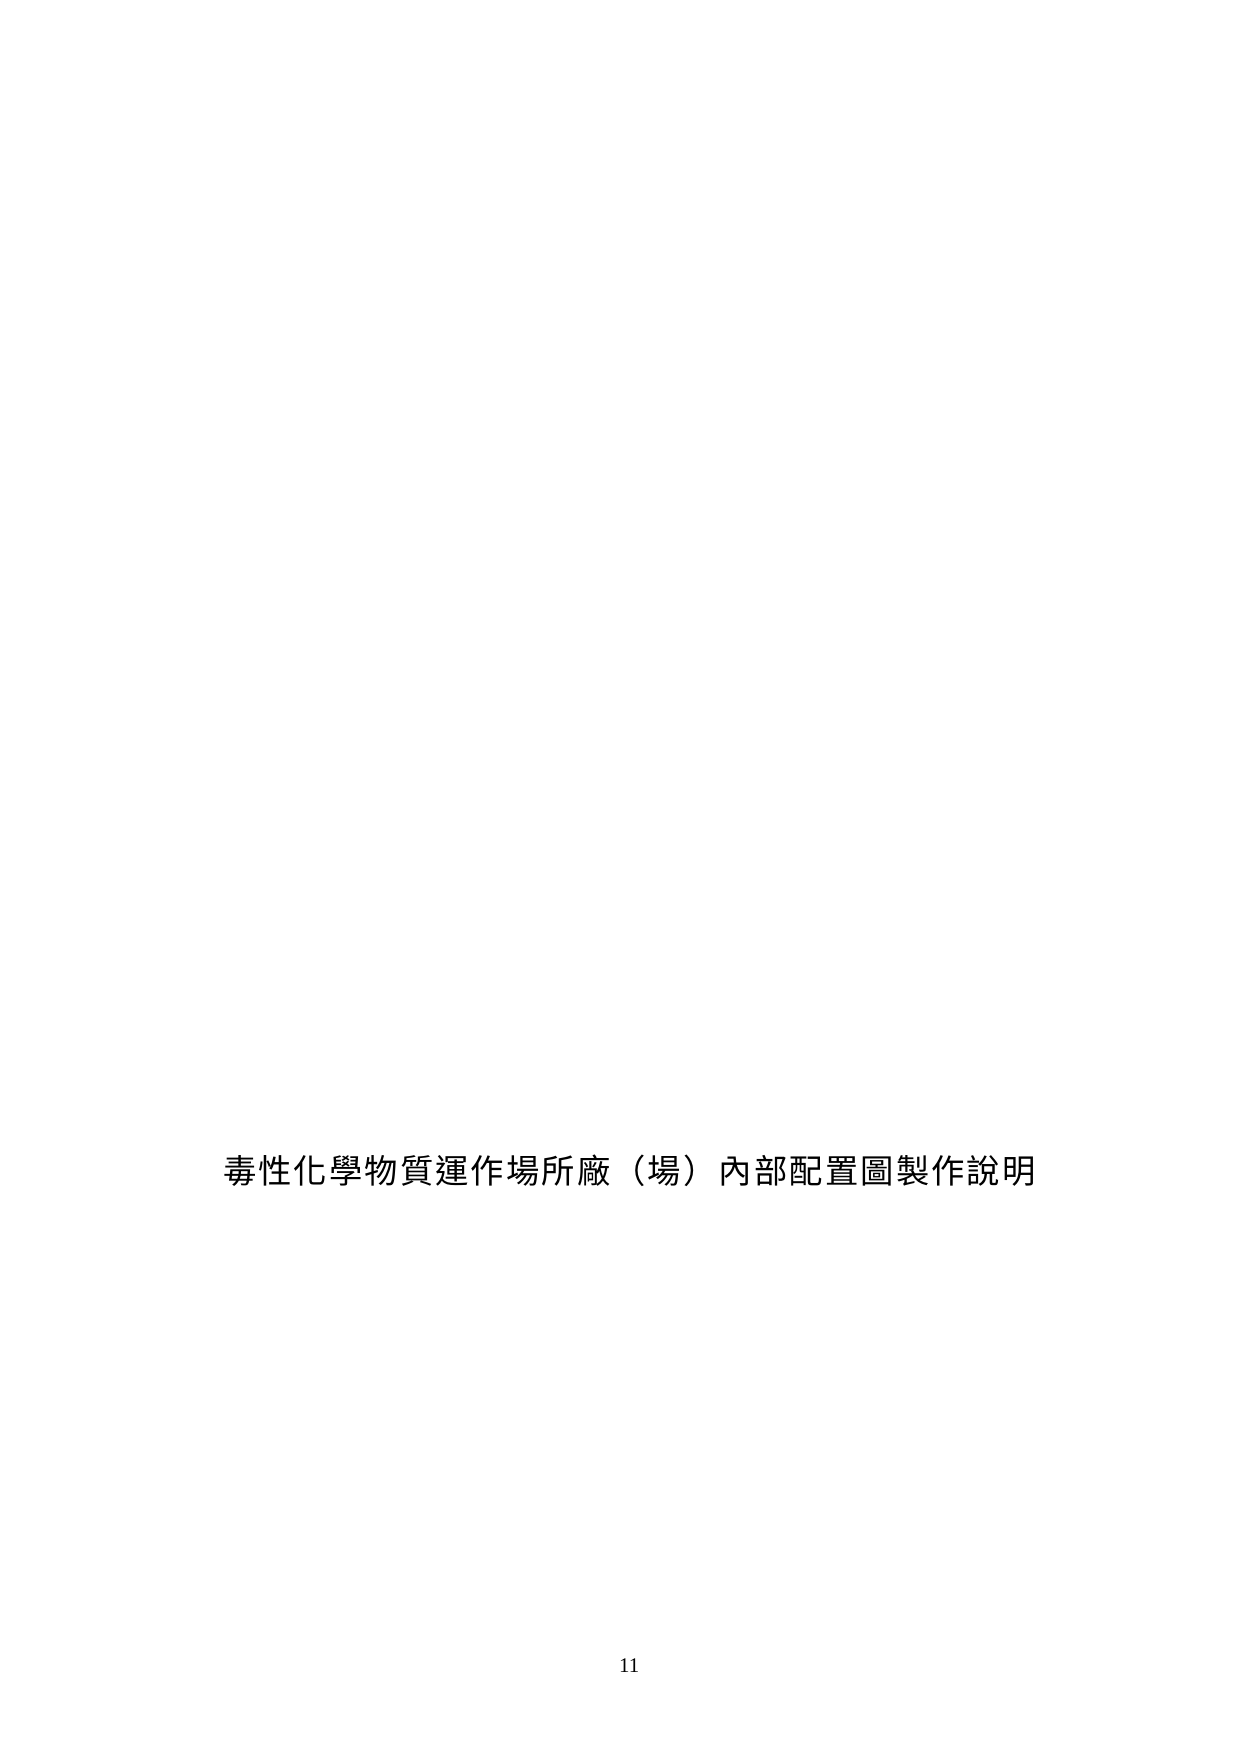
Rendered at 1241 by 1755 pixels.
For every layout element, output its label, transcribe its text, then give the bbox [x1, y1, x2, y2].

text 毒性化學物質運作場所廠（場）內部配置圖製作說明 [106, 1145, 1152, 1193]
